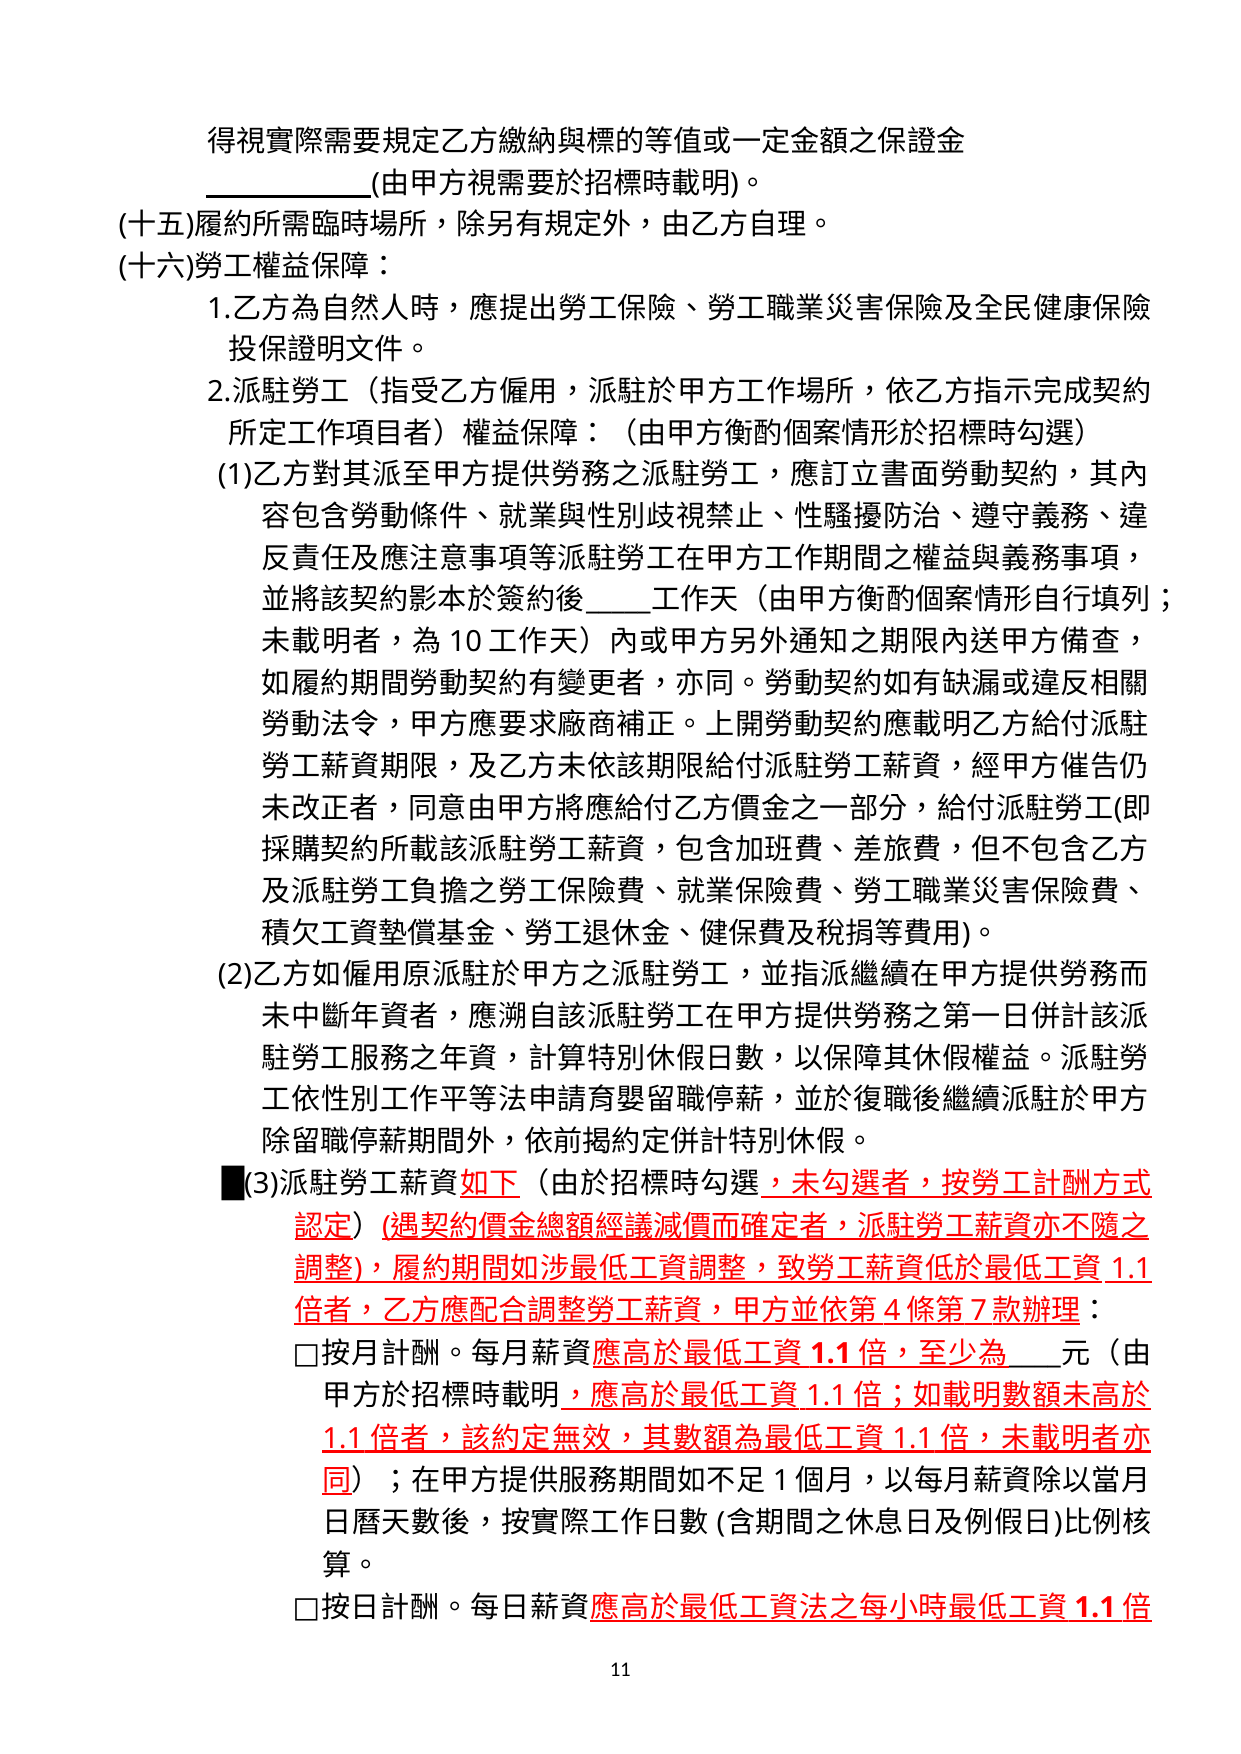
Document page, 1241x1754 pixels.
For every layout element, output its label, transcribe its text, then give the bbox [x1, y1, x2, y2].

text 1.乙方為自然人時，應提出勞工保險、勞工職業災害保險及全民健康保險投保證明文件。 [207, 285, 1152, 368]
text (1)乙方對其派至甲方提供勞務之派駐勞工，應訂立書面勞動契約，其內容包含勞動條件、就業與性別歧視禁止、性騷擾防治、遵守義務、違反責任及應注意事項等派駐勞工在甲方工作期間之權益與義務事項，並將該契約影本於簽約後_____工作天（由甲方衡酌個案情形自行填列；未載明者，為10工作天）內或甲方另外通知之期限內送甲方備查，如履約期間勞動契約有變更者，亦同。勞動契約如有缺漏或違反相關勞動法令，甲方應要求廠商補正。上開勞動契約應載明乙方給付派駐勞工薪資期限，及乙方未依該期限給付派駐勞工薪資，經甲方催告仍未改正者，同意由甲方將應給付乙方價金之一部分，給付派駐勞工(即採購契約所載該派駐勞工薪資，包含加班費、差旅費，但不包含乙方及派駐勞工負擔之勞工保險費、就業保險費、勞工職業災害保險費、積欠工資墊償基金、勞工退休金、健保費及稅捐等費用)。 [218, 451, 1152, 951]
text □按月計酬。每月薪資應高於最低工資1.1倍，至少為____元（由甲方於招標時載明，應高於最低工資1.1倍；如載明數額未高於1.1倍者，該約定無效，其數額為最低工資1.1倍，未載明者亦同）；在甲方提供服務期間如不足1個月，以每月薪資除以當月日曆天數後，按實際工作日數 (含期間之休息日及例假日)比例核算。 [292, 1329, 1152, 1584]
text (由甲方視需要於招標時載明)。 [118, 160, 1152, 201]
text 得視實際需要規定乙方繳納與標的等值或一定金額之保證金 [118, 118, 1152, 160]
text 2.派駐勞工（指受乙方僱用，派駐於甲方工作場所，依乙方指示完成契約所定工作項目者）權益保障：（由甲方衡酌個案情形於招標時勾選） [207, 368, 1152, 451]
text (十六)勞工權益保障： [118, 243, 1152, 285]
text █(3)派駐勞工薪資如下（由於招標時勾選，未勾選者，按勞工計酬方式認定）(遇契約價金總額經議減價而確定者，派駐勞工薪資亦不隨之調整)，履約期間如涉最低工資調整，致勞工薪資低於最低工資1.1倍者，乙方應配合調整勞工薪資，甲方並依第4條第7款辦理： [222, 1160, 1152, 1329]
text (十五)履約所需臨時場所，除另有規定外，由乙方自理。 [118, 201, 1152, 243]
text □按日計酬。每日薪資應高於最低工資法之每小時最低工資1.1倍 [292, 1584, 1152, 1626]
text (2)乙方如僱用原派駐於甲方之派駐勞工，並指派繼續在甲方提供勞務而未中斷年資者，應溯自該派駐勞工在甲方提供勞務之第一日併計該派駐勞工服務之年資，計算特別休假日數，以保障其休假權益。派駐勞工依性別工作平等法申請育嬰留職停薪，並於復職後繼續派駐於甲方，除留職停薪期間外，依前揭約定併計特別休假。 [218, 951, 1152, 1160]
